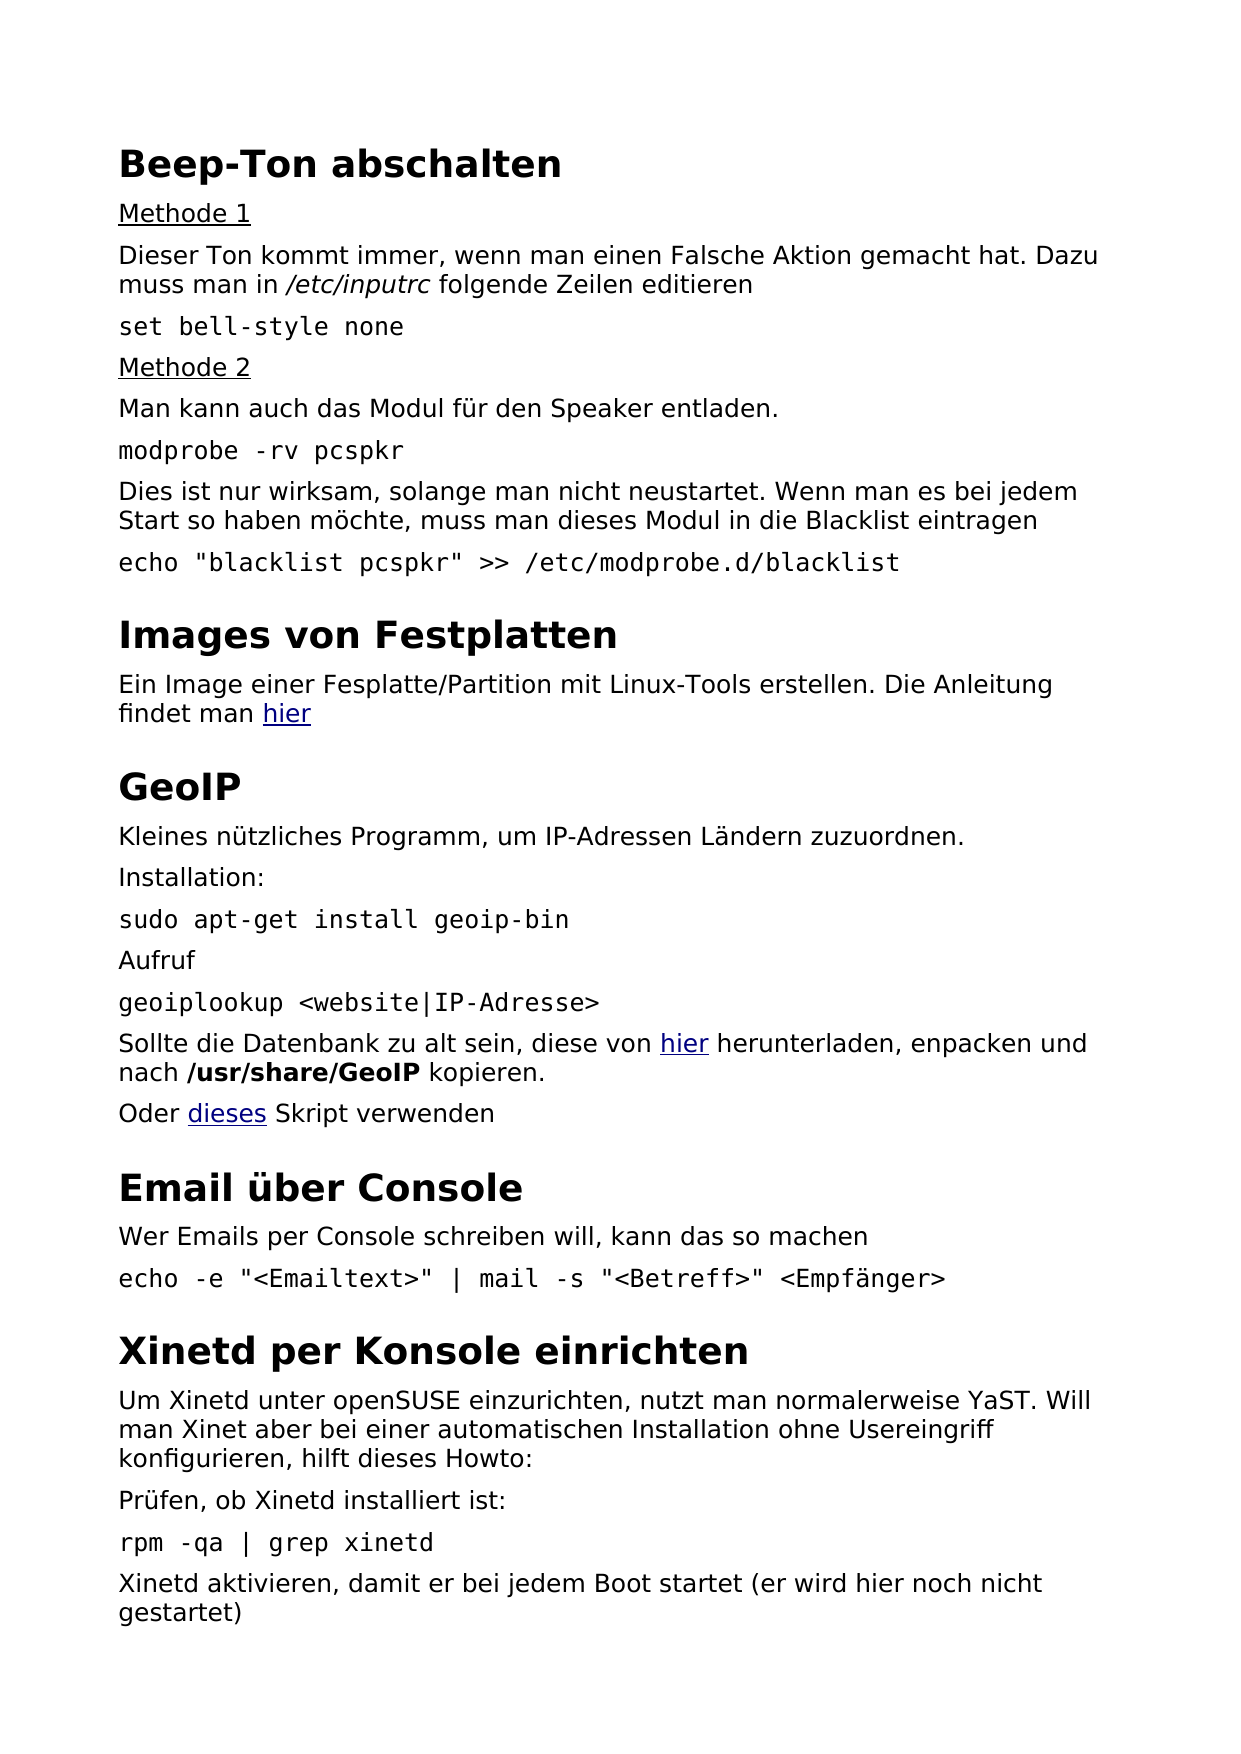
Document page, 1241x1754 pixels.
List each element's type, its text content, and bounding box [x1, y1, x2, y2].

text Methode 1 [118, 199, 1122, 228]
text Oder dieses Skript verwenden [118, 1099, 1122, 1129]
text Dieser Ton kommt immer, wenn man einen Falsche Aktion gemacht hat. Dazu muss man in /etc/inputrc folgende Zeilen editieren [118, 241, 1122, 299]
subtitle Images von Festplatten [118, 614, 1122, 657]
text Sollte die Datenbank zu alt sein, diese von hier herunterladen, enpacken und nach /usr/share/GeoIP kopieren. [118, 1029, 1122, 1087]
subtitle Email über Console [118, 1166, 1122, 1210]
text Man kann auch das Modul für den Speaker entladen. [118, 394, 1122, 423]
text echo -e "<Emailtext>" | mail -s "<Betreff>" <Empfänger> [118, 1264, 1122, 1293]
text Installation: [118, 863, 1122, 893]
text set bell-style none [118, 312, 1122, 341]
subtitle GeoIP [118, 766, 1122, 809]
text Aufruf [118, 946, 1122, 975]
text echo "blacklist pcspkr" >> /etc/modprobe.d/blacklist [118, 548, 1122, 577]
text sudo apt-get install geoip-bin [118, 905, 1122, 934]
text rpm -qa | grep xinetd [118, 1528, 1122, 1557]
text Prüfen, ob Xinetd installiert ist: [118, 1486, 1122, 1515]
text Kleines nützliches Programm, um IP-Adressen Ländern zuzuordnen. [118, 822, 1122, 851]
subtitle Xinetd per Konsole einrichten [118, 1330, 1122, 1374]
text Dies ist nur wirksam, solange man nicht neustartet. Wenn man es bei jedem Start so haben möchte, muss man dieses Modul in die Blacklist eintragen [118, 477, 1122, 535]
subtitle Beep-Ton abschalten [118, 143, 1122, 187]
text Wer Emails per Console schreiben will, kann das so machen [118, 1222, 1122, 1252]
text Xinetd aktivieren, damit er bei jedem Boot startet (er wird hier noch nicht gestartet) [118, 1569, 1122, 1627]
text Methode 2 [118, 353, 1122, 382]
text Ein Image einer Fesplatte/Partition mit Linux-Tools erstellen. Die Anleitung findet man hier [118, 670, 1122, 728]
text modprobe -rv pcspkr [118, 436, 1122, 465]
text Um Xinetd unter openSUSE einzurichten, nutzt man normalerweise YaST. Will man Xinet aber bei einer automatischen Installation ohne Usereingriff konfigurieren, hilft dieses Howto: [118, 1386, 1122, 1474]
text geoiplookup <website|IP-Adresse> [118, 988, 1122, 1017]
